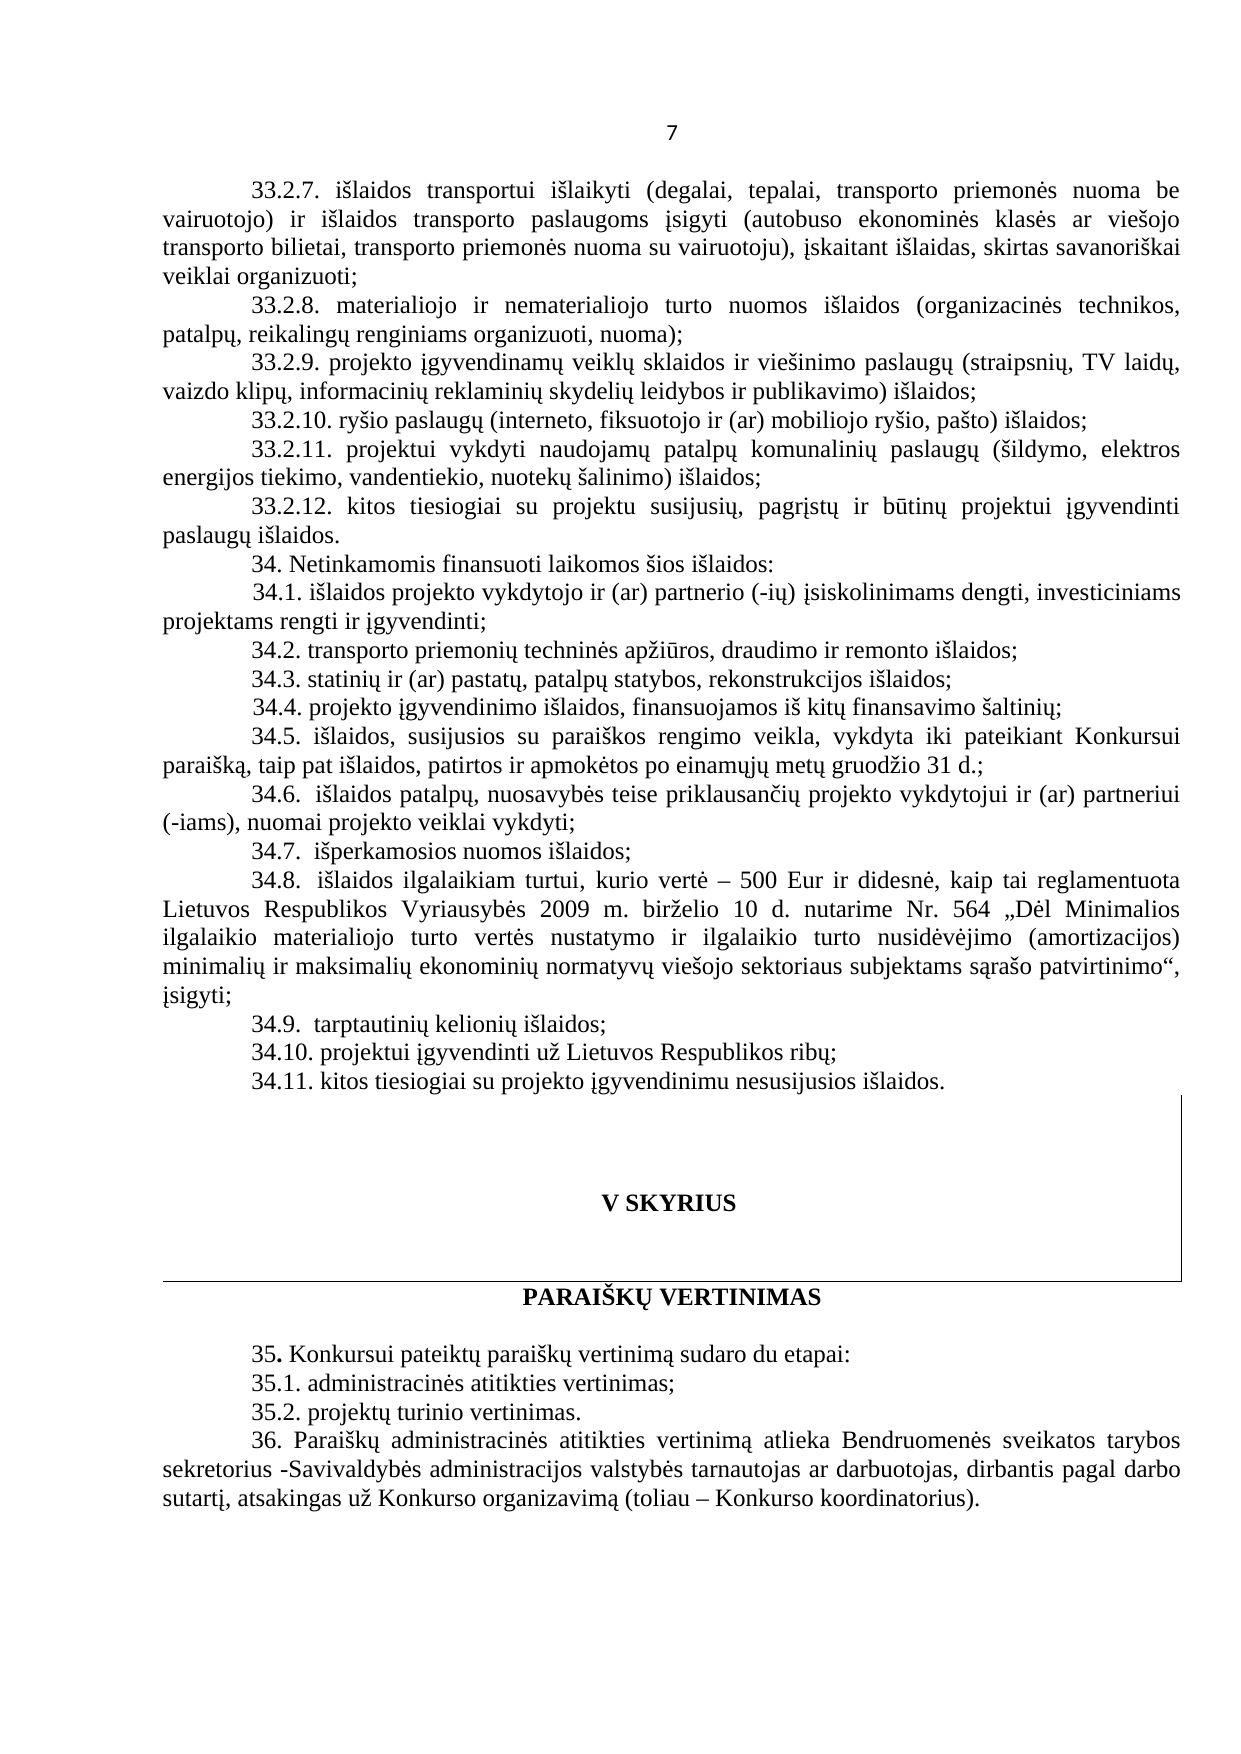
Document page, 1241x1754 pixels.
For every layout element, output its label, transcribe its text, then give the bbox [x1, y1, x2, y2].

text 33.2.8. materialiojo ir nematerialiojo turto nuomos išlaidos (organizacinės technikos, patalpų, reikalingų renginiams organizuoti, nuoma); [162, 290, 1181, 347]
text 33.2.9. projekto įgyvendinamų veiklų sklaidos ir viešinimo paslaugų (straipsnių, TV laidų, vaizdo klipų, informacinių reklaminių skydelių leidybos ir publikavimo) išlaidos; [162, 347, 1181, 405]
text 34.5. išlaidos, susijusios su paraiškos rengimo veikla, vykdyta iki pateikiant Konkursui paraišką, taip pat išlaidos, patirtos ir apmokėtos po einamųjų metų gruodžio 31 d.; [162, 721, 1181, 779]
text 34.11. kitos tiesiogiai su projekto įgyvendinimu nesusijusios išlaidos. [162, 1066, 1181, 1095]
text 33.2.10. ryšio paslaugų (interneto, fiksuotojo ir (ar) mobiliojo ryšio, pašto) išlaidos; [162, 405, 1181, 434]
text 34.8. išlaidos ilgalaikiam turtui, kurio vertė – 500 Eur ir didesnė, kaip tai reglamentuota Lietuvos Respublikos Vyriausybės 2009 m. birželio 10 d. nutarime Nr. 564 „Dėl Minimalios ilgalaikio materialiojo turto vertės nustatymo ir ilgalaikio turto nusidėvėjimo (amortizacijos) minimalių ir maksimalių ekonominių normatyvų viešojo sektoriaus subjektams sąrašo patvirtinimo“, įsigyti; [162, 865, 1181, 1009]
text 34. Netinkamomis finansuoti laikomos šios išlaidos: [162, 549, 1181, 577]
text 34.6. išlaidos patalpų, nuosavybės teise priklausančių projekto vykdytojui ir (ar) partneriui (-iams), nuomai projekto veiklai vykdyti; [162, 779, 1181, 836]
text 34.10. projektui įgyvendinti už Lietuvos Respublikos ribų; [162, 1037, 1181, 1066]
text 34.2. transporto priemonių techninės apžiūros, draudimo ir remonto išlaidos; [162, 635, 1181, 664]
text 33.2.11. projektui vykdyti naudojamų patalpų komunalinių paslaugų (šildymo, elektros energijos tiekimo, vandentiekio, nuotekų šalinimo) išlaidos; [162, 434, 1181, 491]
text 35. Konkursui pateiktų paraiškų vertinimą sudaro du etapai: [162, 1339, 1181, 1368]
text 34.3. statinių ir (ar) pastatų, patalpų statybos, rekonstrukcijos išlaidos; [162, 664, 1181, 692]
text 34.4. projekto įgyvendinimo išlaidos, finansuojamos iš kitų finansavimo šaltinių; [162, 692, 1181, 721]
text V SKYRIUS [162, 1188, 1181, 1282]
text 35.2. projektų turinio vertinimas. [162, 1397, 1181, 1425]
text PARAIŠKŲ VERTINIMAS [162, 1282, 1181, 1310]
text 34.1. išlaidos projekto vykdytojo ir (ar) partnerio (-ių) įsiskolinimams dengti, investiciniams projektams rengti ir įgyvendinti; [162, 577, 1181, 635]
text 34.7. išperkamosios nuomos išlaidos; [162, 836, 1181, 865]
text 33.2.7. išlaidos transportui išlaikyti (degalai, tepalai, transporto priemonės nuoma be vairuotojo) ir išlaidos transporto paslaugoms įsigyti (autobuso ekonominės klasės ar viešojo transporto bilietai, transporto priemonės nuoma su vairuotoju), įskaitant išlaidas, skirtas savanoriškai veiklai organizuoti; [162, 175, 1181, 290]
text 36. Paraiškų administracinės atitikties vertinimą atlieka Bendruomenės sveikatos tarybos sekretorius -Savivaldybės administracijos valstybės tarnautojas ar darbuotojas, dirbantis pagal darbo sutartį, atsakingas už Konkurso organizavimą (toliau – Konkurso koordinatorius). [162, 1425, 1181, 1512]
text 34.9. tarptautinių kelionių išlaidos; [162, 1009, 1181, 1037]
text 33.2.12. kitos tiesiogiai su projektu susijusių, pagrįstų ir būtinų projektui įgyvendinti paslaugų išlaidos. [162, 491, 1181, 549]
text 35.1. administracinės atitikties vertinimas; [162, 1368, 1181, 1397]
